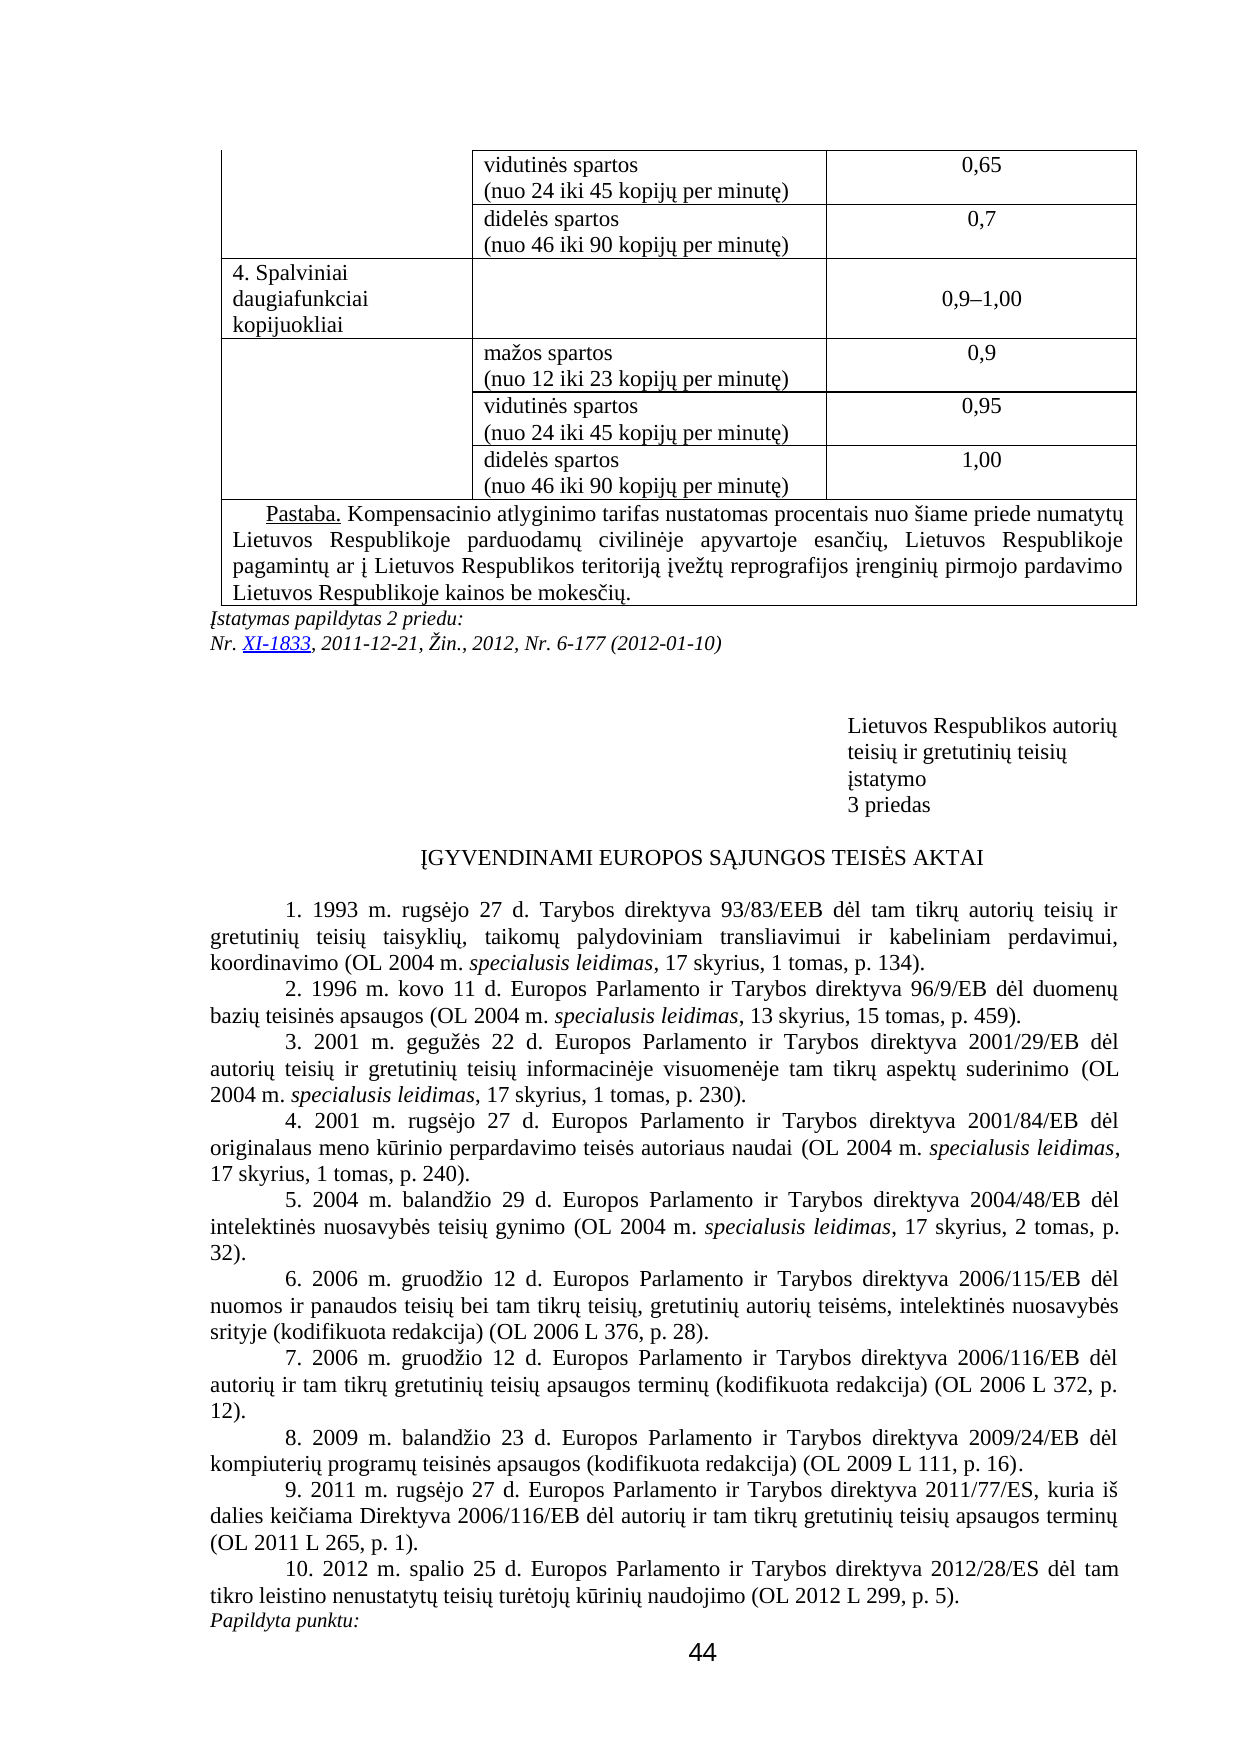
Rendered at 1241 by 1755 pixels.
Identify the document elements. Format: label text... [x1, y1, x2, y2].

table_cell 4. Spalviniai daugiafunkciai kopijuokliai [222, 259, 472, 338]
table_cell [473, 259, 826, 338]
table_cell [222, 445, 472, 499]
text 8. 2009 m. balandžio 23 d. Europos Parlamento ir Tarybos direktyva 2009/24/EB dėl kompiuterių programų teisinės apsaugos (kodifikuota redakcija) (OL 2009 L 111, p. 16). [210, 1423, 1119, 1476]
table_cell 0,95 [827, 393, 1136, 445]
text ĮGYVENDINAMI EUROPOS SĄJUNGOS TEISĖS AKTAI [210, 844, 1119, 870]
text 3 priedas [847, 791, 1119, 817]
table_cell mažos spartos (nuo 12 iki 23 kopijų per minutę) [473, 339, 826, 391]
text 1. 1993 m. rugsėjo 27 d. Tarybos direktyva 93/83/EEB dėl tam tikrų autorių teisių ir gretutinių teisių taisyklių, taikomų palydoviniam transliavimui ir kabeliniam perdavimui, koordinavimo (OL 2004 m. specialusis leidimas, 17 skyrius, 1 tomas, p. 134). [210, 896, 1119, 976]
table_cell vidutinės spartos (nuo 24 iki 45 kopijų per minutę) [473, 393, 826, 445]
table_cell [222, 204, 472, 257]
table_cell 1,00 [827, 446, 1136, 499]
table_cell [222, 391, 472, 445]
text Papildyta punktu: [210, 1608, 1120, 1632]
text Įstatymas papildytas 2 priedu: [210, 606, 1119, 630]
text 3. 2001 m. gegužės 22 d. Europos Parlamento ir Tarybos direktyva 2001/29/EB dėl autorių teisių ir gretutinių teisių informacinėje visuomenėje tam tikrų aspektų suderinimo (OL 2004 m. specialusis leidimas, 17 skyrius, 1 tomas, p. 230). [210, 1028, 1119, 1107]
table_cell 0,65 [827, 151, 1136, 204]
text 10. 2012 m. spalio 25 d. Europos Parlamento ir Tarybos direktyva 2012/28/ES dėl tam tikro leistino nenustatytų teisių turėtojų kūrinių naudojimo (OL 2012 L 299, p. 5). [210, 1555, 1120, 1608]
text Nr. XI-1833, 2011-12-21, Žin., 2012, Nr. 6-177 (2012-01-10) [210, 630, 1120, 654]
table_cell Pastaba. Kompensacinio atlyginimo tarifas nustatomas procentais nuo šiame priede numatytų Lietuvos Respublikoje parduodamų civilinėje apyvartoje esančių, Lietuvos Respublikoje pagamintų ar į Lietuvos Respublikos teritoriją įvežtų reprografijos įrenginių pirmojo pardavimo Lietuvos Respublikoje kainos be mokesčių. [222, 500, 1136, 605]
text 4. 2001 m. rugsėjo 27 d. Europos Parlamento ir Tarybos direktyva 2001/84/EB dėl originalaus meno kūrinio perpardavimo teisės autoriaus naudai (OL 2004 m. specialusis leidimas, 17 skyrius, 1 tomas, p. 240). [210, 1107, 1120, 1186]
text 5. 2004 m. balandžio 29 d. Europos Parlamento ir Tarybos direktyva 2004/48/EB dėl intelektinės nuosavybės teisių gynimo (OL 2004 m. specialusis leidimas, 17 skyrius, 2 tomas, p. 32). [210, 1186, 1120, 1265]
table_cell 0,9 [827, 339, 1136, 391]
text Lietuvos Respublikos autorių teisių ir gretutinių teisių įstatymo [847, 712, 1119, 791]
table_cell didelės spartos (nuo 46 iki 90 kopijų per minutę) [473, 205, 826, 257]
table_cell didelės spartos (nuo 46 iki 90 kopijų per minutę) [473, 446, 826, 499]
text 6. 2006 m. gruodžio 12 d. Europos Parlamento ir Tarybos direktyva 2006/115/EB dėl nuomos ir panaudos teisių bei tam tikrų teisių, gretutinių autorių teisėms, intelektinės nuosavybės srityje (kodifikuota redakcija) (OL 2006 L 376, p. 28). [210, 1265, 1120, 1344]
table_cell 0,9–1,00 [827, 259, 1136, 338]
table_cell [222, 150, 472, 204]
table_cell 0,7 [827, 205, 1136, 257]
table_cell [222, 339, 472, 391]
text 9. 2011 m. rugsėjo 27 d. Europos Parlamento ir Tarybos direktyva 2011/77/ES, kuria iš dalies keičiama Direktyva 2006/116/EB dėl autorių ir tam tikrų gretutinių teisių apsaugos terminų (OL 2011 L 265, p. 1). [210, 1476, 1119, 1555]
text 2. 1996 m. kovo 11 d. Europos Parlamento ir Tarybos direktyva 96/9/EB dėl duomenų bazių teisinės apsaugos (OL 2004 m. specialusis leidimas, 13 skyrius, 15 tomas, p. 459). [210, 976, 1119, 1028]
table_cell vidutinės spartos (nuo 24 iki 45 kopijų per minutę) [473, 151, 826, 204]
text 7. 2006 m. gruodžio 12 d. Europos Parlamento ir Tarybos direktyva 2006/116/EB dėl autorių ir tam tikrų gretutinių teisių apsaugos terminų (kodifikuota redakcija) (OL 2006 L 372, p. 12). [210, 1344, 1119, 1423]
